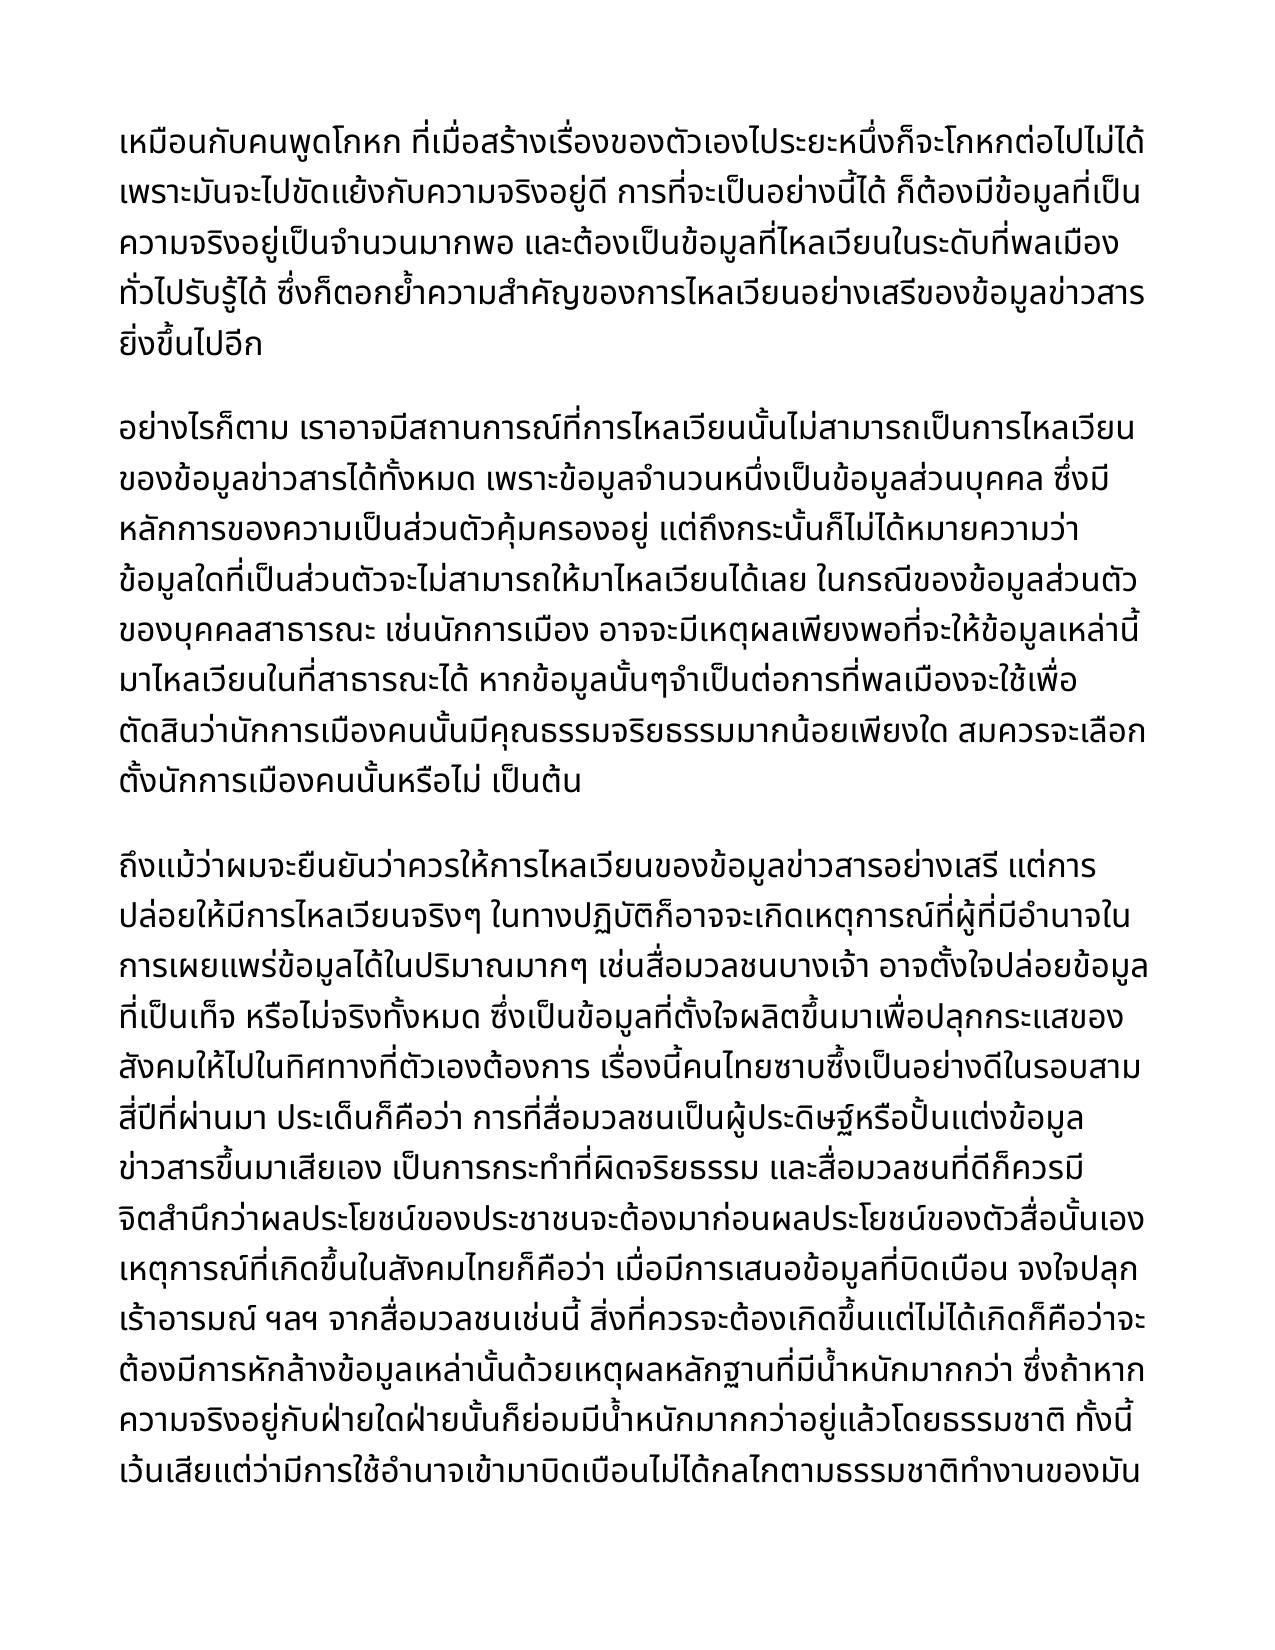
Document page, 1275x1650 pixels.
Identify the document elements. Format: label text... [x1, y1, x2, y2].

text อย่างไรก็ตาม เราอาจมีสถานการณ์ที่การไหลเวียนนั้นไม่สามารถเป็นการไหลเวียนของข้อมูลข่าวสารได้ทั้งหมด เพราะข้อมูลจำนวนหนึ่งเป็นข้อมูลส่วนบุคคล ซึ่งมีหลักการของความเป็นส่วนตัวคุ้มครองอยู่ แต่ถึงกระนั้นก็ไม่ได้หมายความว่า ข้อมูลใดที่เป็นส่วนตัวจะไม่สามารถให้มาไหลเวียนได้เลย ในกรณีของข้อมูลส่วนตัวของบุคคลสาธารณะ เช่นนักการเมือง อาจจะมีเหตุผลเพียงพอที่จะให้ข้อมูลเหล่านี้มาไหลเวียนในที่สาธารณะได้ หากข้อมูลนั้นๆจำเป็นต่อการที่พลเมืองจะใช้เพื่อตัดสินว่านักการเมืองคนนั้นมีคุณธรรมจริยธรรมมากน้อยเพียงใด สมควรจะเลือกตั้งนักการเมืองคนนั้นหรือไม่ เป็นต้น [118, 404, 1157, 808]
text เหมือนกับคนพูดโกหก ที่เมื่อสร้างเรื่องของตัวเองไประยะหนึ่งก็จะโกหกต่อไปไม่ได้ เพราะมันจะไปขัดแย้งกับความจริงอยู่ดี การที่จะเป็นอย่างนี้ได้ ก็ต้องมีข้อมูลที่เป็นความจริงอยู่เป็นจำนวนมากพอ และต้องเป็นข้อมูลที่ไหลเวียนในระดับที่พลเมืองทั่วไปรับรู้ได้ ซึ่งก็ตอกย้ำความสำคัญของการไหลเวียนอย่างเสรีของข้อมูลข่าวสารยิ่งขึ้นไปอีก [118, 118, 1157, 370]
text ถึงแม้ว่าผมจะยืนยันว่าควรให้การไหลเวียนของข้อมูลข่าวสารอย่างเสรี แต่การปล่อยให้มีการไหลเวียนจริงๆ ในทางปฏิบัติก็อาจจะเกิดเหตุการณ์ที่ผู้ที่มีอำนาจในการเผยแพร่ข้อมูลได้ในปริมาณมากๆ เช่นสื่อมวลชนบางเจ้า อาจตั้งใจปล่อยข้อมูลที่เป็นเท็จ หรือไม่จริงทั้งหมด ซึ่งเป็นข้อมูลที่ตั้งใจผลิตขึ้นมาเพื่อปลุกกระแสของสังคมให้ไปในทิศทางที่ตัวเองต้องการ เรื่องนี้คนไทยซาบซึ้งเป็นอย่างดีในรอบสามสี่ปีที่ผ่านมา ประเด็นก็คือว่า การที่สื่อมวลชนเป็นผู้ประดิษฐ์หรือปั้นแต่งข้อมูลข่าวสารขึ้นมาเสียเอง เป็นการกระทำที่ผิดจริยธรรม และสื่อมวลชนที่ดีก็ควรมีจิตสำนึกว่าผลประโยชน์ของประชาชนจะต้องมาก่อนผลประโยชน์ของตัวสื่อนั้นเอง เหตุการณ์ที่เกิดขึ้นในสังคมไทยก็คือว่า เมื่อมีการเสนอข้อมูลที่บิดเบือน จงใจปลุกเร้าอารมณ์ ฯลฯ จากสื่อมวลชนเช่นนี้ สิ่งที่ควรจะต้องเกิดขึ้นแต่ไม่ได้เกิดก็คือว่าจะต้องมีการหักล้างข้อมูลเหล่านั้นด้วยเหตุผลหลักฐานที่มีน้ำหนักมากกว่า ซึ่งถ้าหากความจริงอยู่กับฝ่ายใดฝ่ายนั้นก็ย่อมมีน้ำหนักมากกว่าอยู่แล้วโดยธรรมชาติ ทั้งนี้เว้นเสียแต่ว่ามีการใช้อำนาจเข้ามาบิดเบือนไม่ได้กลไกตามธรรมชาติทำงานของมัน [118, 842, 1157, 1497]
